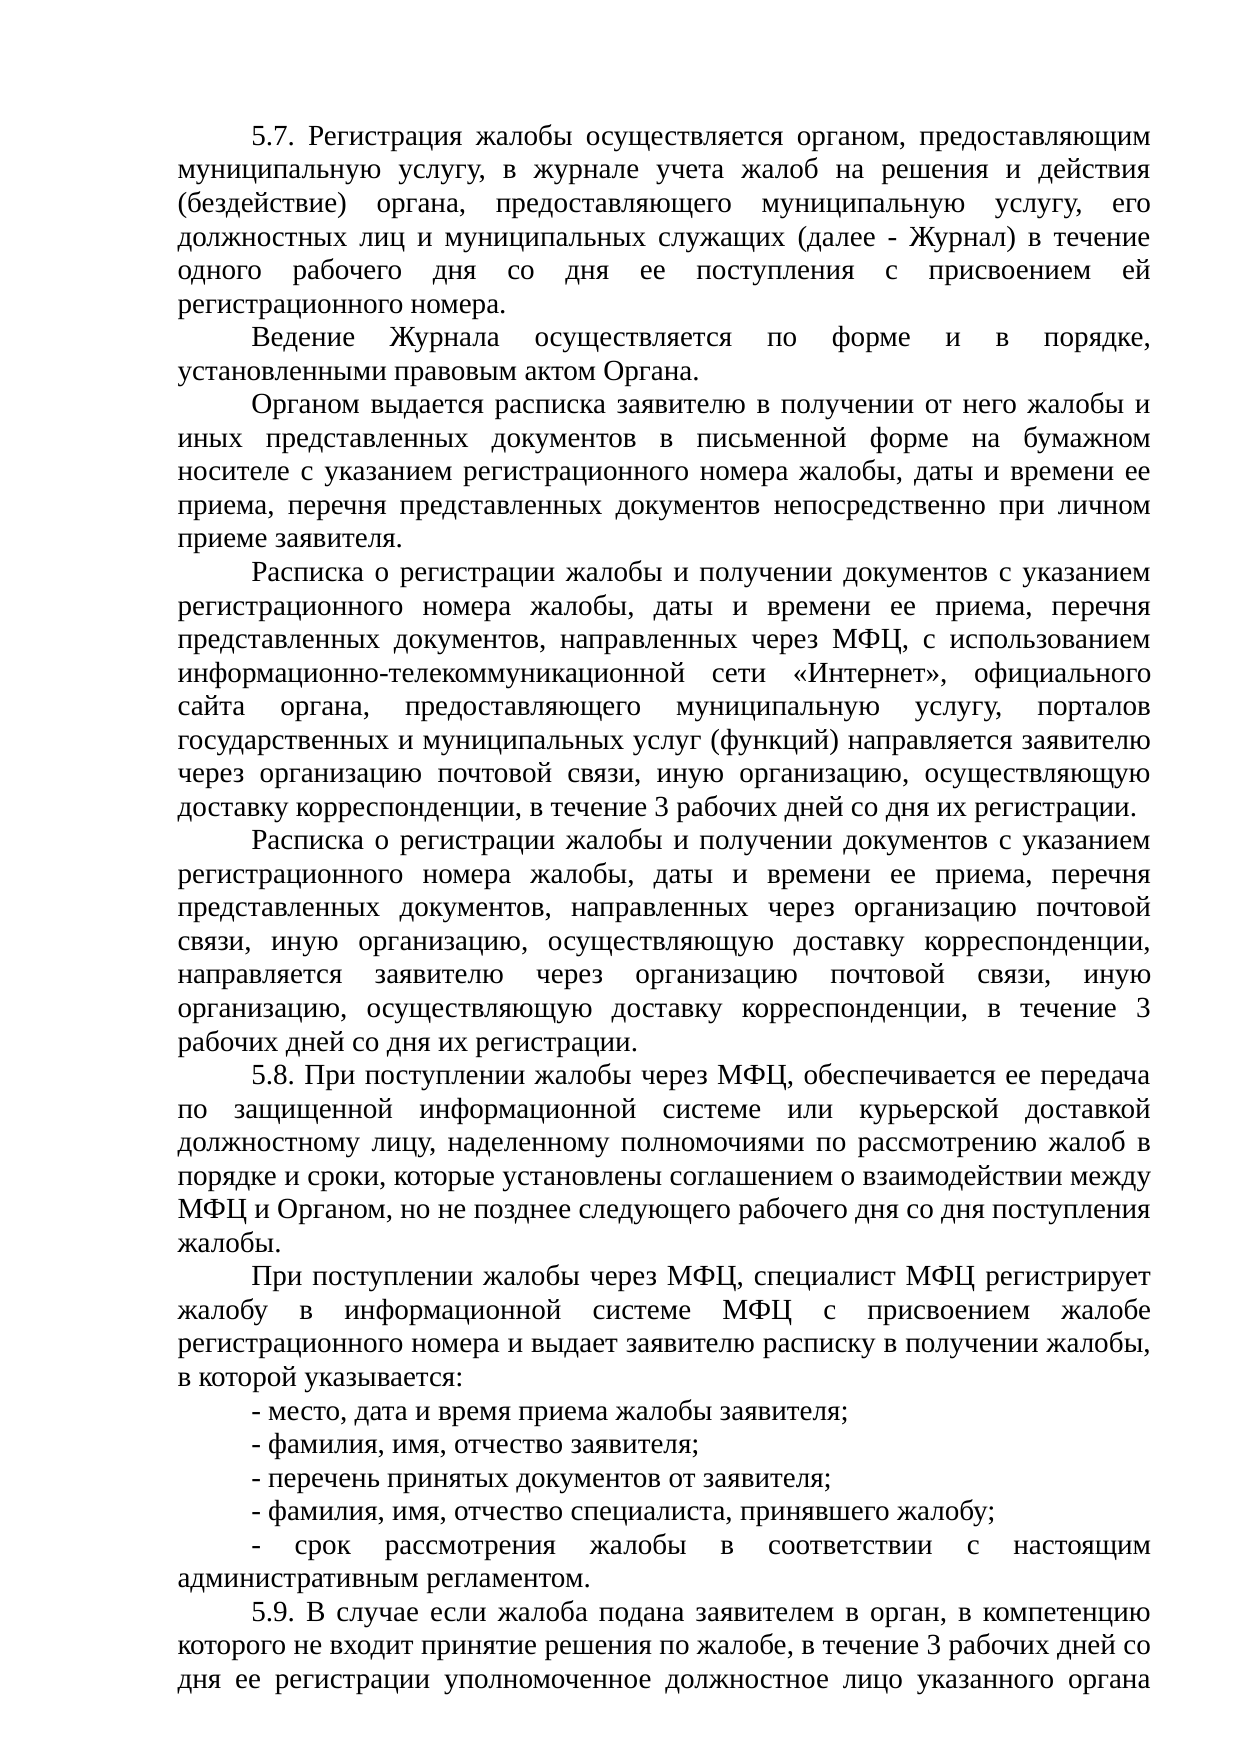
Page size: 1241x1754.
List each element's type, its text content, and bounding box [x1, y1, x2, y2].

text - перечень принятых документов от заявителя; [177, 1460, 1152, 1493]
text При поступлении жалобы через МФЦ, специалист МФЦ регистрирует жалобу в информационной системе МФЦ с присвоением жалобе регистрационного номера и выдает заявителю расписку в получении жалобы, в которой указывается: [177, 1258, 1152, 1393]
text - фамилия, имя, отчество заявителя; [177, 1426, 1152, 1460]
text 5.7. Регистрация жалобы осуществляется органом, предоставляющим муниципальную услугу, в журнале учета жалоб на решения и действия (бездействие) органа, предоставляющего муниципальную услугу, его должностных лиц и муниципальных служащих (далее - Журнал) в течение одного рабочего дня со дня ее поступления с присвоением ей регистрационного номера. [177, 118, 1152, 319]
text - место, дата и время приема жалобы заявителя; [177, 1393, 1152, 1426]
text - фамилия, имя, отчество специалиста, принявшего жалобу; [177, 1493, 1152, 1527]
text 5.8. При поступлении жалобы через МФЦ, обеспечивается ее передача по защищенной информационной системе или курьерской доставкой должностному лицу, наделенному полномочиями по рассмотрению жалоб в порядке и сроки, которые установлены соглашением о взаимодействии между МФЦ и Органом, но не позднее следующего рабочего дня со дня поступления жалобы. [177, 1057, 1152, 1258]
text - срок рассмотрения жалобы в соответствии с настоящим административным регламентом. [177, 1527, 1152, 1594]
text 5.9. В случае если жалоба подана заявителем в орган, в компетенцию которого не входит принятие решения по жалобе, в течение 3 рабочих дней со дня ее регистрации уполномоченное должностное лицо указанного органа [177, 1594, 1152, 1694]
text Расписка о регистрации жалобы и получении документов с указанием регистрационного номера жалобы, даты и времени ее приема, перечня представленных документов, направленных через МФЦ, с использованием информационно-телекоммуникационной сети «Интернет», официального сайта органа, предоставляющего муниципальную услугу, порталов государственных и муниципальных услуг (функций) направляется заявителю через организацию почтовой связи, иную организацию, осуществляющую доставку корреспонденции, в течение 3 рабочих дней со дня их регистрации. [177, 554, 1152, 822]
text Органом выдается расписка заявителю в получении от него жалобы и иных представленных документов в письменной форме на бумажном носителе с указанием регистрационного номера жалобы, даты и времени ее приема, перечня представленных документов непосредственно при личном приеме заявителя. [177, 386, 1152, 554]
text Расписка о регистрации жалобы и получении документов с указанием регистрационного номера жалобы, даты и времени ее приема, перечня представленных документов, направленных через организацию почтовой связи, иную организацию, осуществляющую доставку корреспонденции, направляется заявителю через организацию почтовой связи, иную организацию, осуществляющую доставку корреспонденции, в течение 3 рабочих дней со дня их регистрации. [177, 822, 1152, 1057]
text Ведение Журнала осуществляется по форме и в порядке, установленными правовым актом Органа. [177, 319, 1152, 386]
